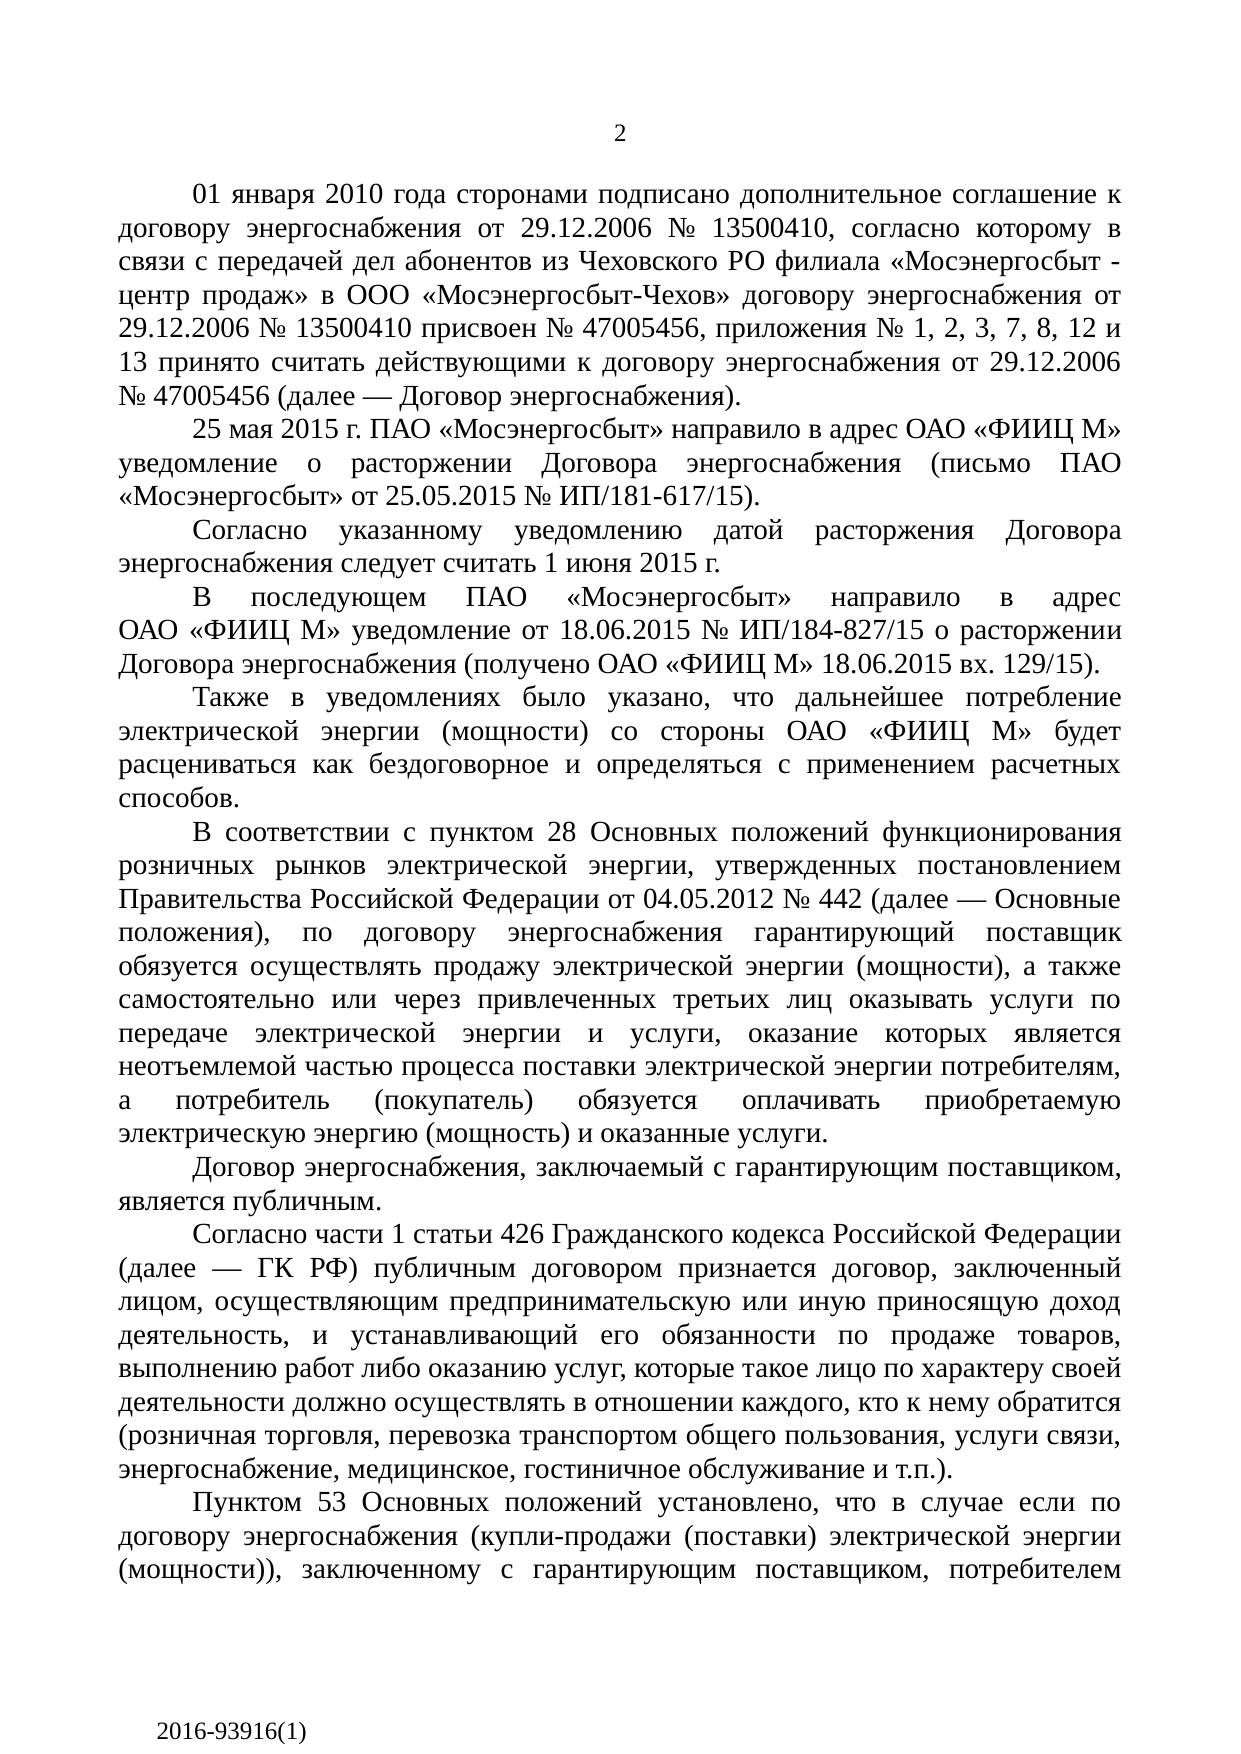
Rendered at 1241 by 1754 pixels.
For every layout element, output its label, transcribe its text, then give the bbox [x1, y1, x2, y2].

text Пунктом 53 Основных положений установлено, что в случае если по договору энергоснабжения (купли-продажи (поставки) электрической энергии (мощности)), заключенному с гарантирующим поставщиком, потребителем [118, 1484, 1122, 1585]
text Согласно части 1 статьи 426 Гражданского кодекса Российской Федерации (далее — ГК РФ) публичным договором признается договор, заключенный лицом, осуществляющим предпринимательскую или иную приносящую доход деятельность, и устанавливающий его обязанности по продаже товаров, выполнению работ либо оказанию услуг, которые такое лицо по характеру своей деятельности должно осуществлять в отношении каждого, кто к нему обратится (розничная торговля, перевозка транспортом общего пользования, услуги связи, энергоснабжение, медицинское, гостиничное обслуживание и т.п.). [118, 1216, 1122, 1484]
text 01 января 2010 года сторонами подписано дополнительное соглашение к договору энергоснабжения от 29.12.2006 № 13500410, согласно которому в связи с передачей дел абонентов из Чеховского РО филиала «Мосэнергосбыт - центр продаж» в ООО «Мосэнергосбыт-Чехов» договору энергоснабжения от 29.12.2006 № 13500410 присвоен № 47005456, приложения № 1, 2, 3, 7, 8, 12 и 13 принято считать действующими к договору энергоснабжения от 29.12.2006 № 47005456 (далее — Договор энергоснабжения). [118, 176, 1122, 411]
text Договор энергоснабжения, заключаемый с гарантирующим поставщиком, является публичным. [118, 1149, 1122, 1216]
text 25 мая 2015 г. ПАО «Мосэнергосбыт» направило в адрес ОАО «ФИИЦ М» уведомление о расторжении Договора энергоснабжения (письмо ПАО «Мосэнергосбыт» от 25.05.2015 № ИП/181-617/15). [118, 411, 1122, 512]
text Также в уведомлениях было указано, что дальнейшее потребление электрической энергии (мощности) со стороны ОАО «ФИИЦ М» будет расцениваться как бездоговорное и определяться с применением расчетных способов. [118, 679, 1122, 814]
text Согласно указанному уведомлению датой расторжения Договора энергоснабжения следует считать 1 июня 2015 г. [118, 512, 1122, 579]
text В соответствии с пунктом 28 Основных положений функционирования розничных рынков электрической энергии, утвержденных постановлением Правительства Российской Федерации от 04.05.2012 № 442 (далее — Основные положения), по договору энергоснабжения гарантирующий поставщик обязуется осуществлять продажу электрической энергии (мощности), а также самостоятельно или через привлеченных третьих лиц оказывать услуги по передаче электрической энергии и услуги, оказание которых является неотъемлемой частью процесса поставки электрической энергии потребителям, а потребитель (покупатель) обязуется оплачивать приобретаемую электрическую энергию (мощность) и оказанные услуги. [118, 814, 1122, 1149]
text В последующем ПАО «Мосэнергосбыт» направило в адрес ОАО «ФИИЦ М» уведомление от 18.06.2015 № ИП/184-827/15 о расторжении Договора энергоснабжения (получено ОАО «ФИИЦ М» 18.06.2015 вх. 129/15). [118, 579, 1122, 679]
